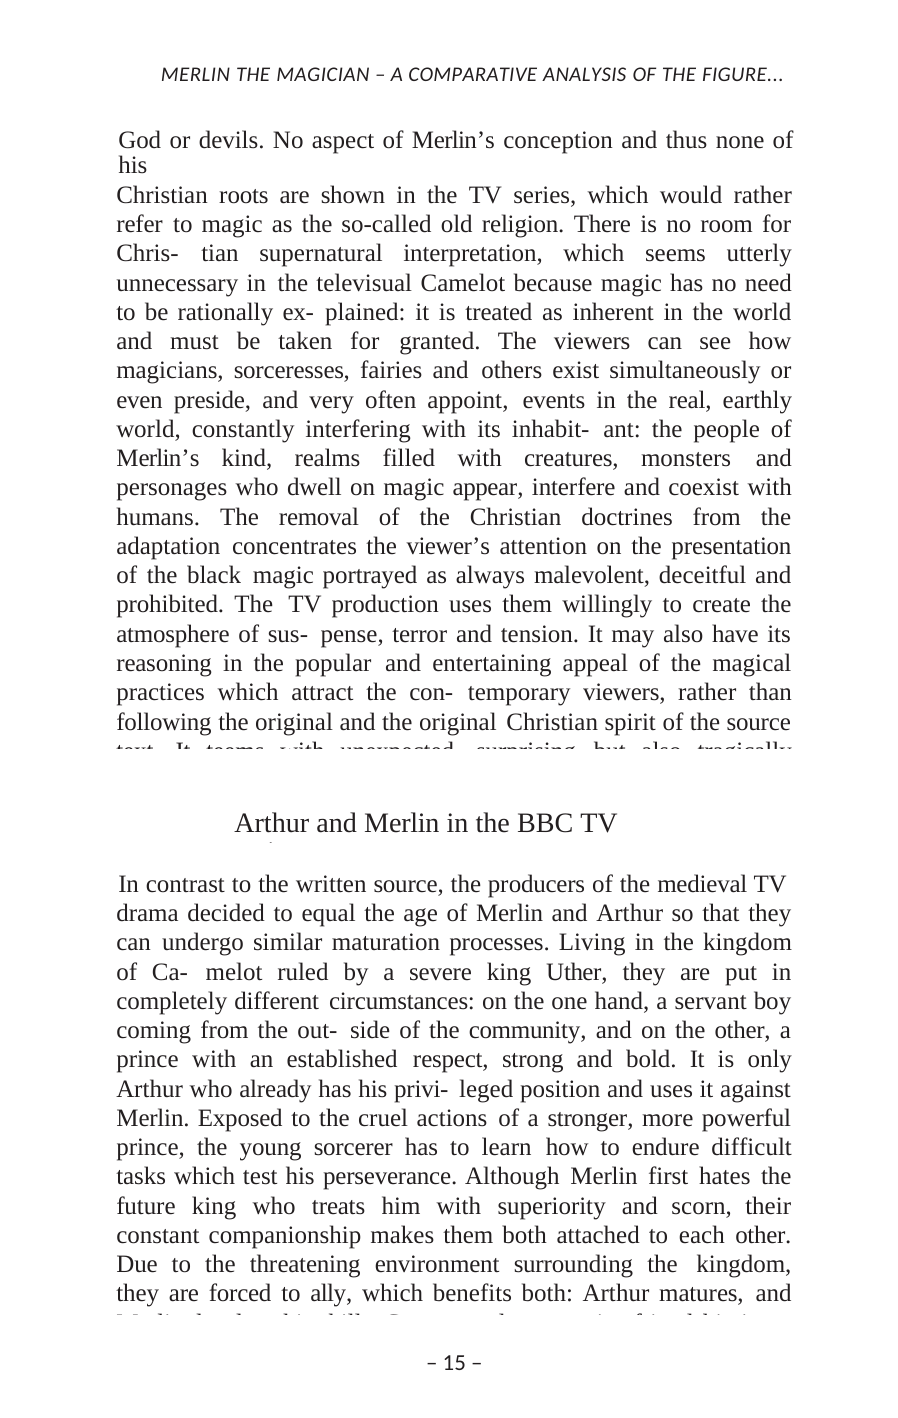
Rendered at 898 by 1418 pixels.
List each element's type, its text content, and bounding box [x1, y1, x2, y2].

text MERLIN THE MAGICIAN – A COMPARATIVE ANALYSIS OF THE FIGURE... [161, 62, 792, 86]
text drama decided to equal the age of Merlin and Arthur so that they can undergo similar maturation processes. Living in the kingdom of Ca- melot ruled by a severe king Uther, they are put in completely different circumstances: on the one hand, a servant boy coming from the out- side of the community, and on the other, a prince with an established respect, strong and bold. It is only Arthur who already has his privi- leged position and uses it against Merlin. Exposed to the cruel actions of a stronger, more powerful prince, the young sorcerer has to learn how to endure difficult tasks which test his perseverance. Although Merlin first hates the future king who treats him with superiority and scorn, their constant companionship makes them both attached to each other. Due to the threatening environment surrounding the kingdom, they are forced to ally, which benefits both: Arthur matures, and Merlin develops his skills. Consequently, a genuine friendship is [116, 898, 792, 1315]
text – 15 – [426, 1351, 484, 1376]
text Christian roots are shown in the TV series, which would rather refer to magic as the so-called old religion. There is no room for Chris- tian supernatural interpretation, which seems utterly unnecessary in the televisual Camelot because magic has no need to be rationally ex- plained: it is treated as inherent in the world and must be taken for granted. The viewers can see how magicians, sorceresses, fairies and others exist simultaneously or even preside, and very often appoint, events in the real, earthly world, constantly interfering with its inhabit- ant: the people of Merlin’s kind, realms filled with creatures, monsters and personages who dwell on magic appear, interfere and coexist with humans. The removal of the Christian doctrines from the adaptation concentrates the viewer’s attention on the presentation of the black magic portrayed as always malevolent, deceitful and prohibited. The TV production uses them willingly to create the atmosphere of sus- pense, terror and tension. It may also have its reasoning in the popular and entertaining appeal of the magical practices which attract the con- temporary viewers, rather than following the original and the original Christian spirit of the source text. It teems with unexpected, surprising but also tragically anticipated scenes which keep the audience moti- vated to continue the series. [116, 180, 792, 749]
text In contrast to the written source, the producers of the medieval TV [118, 872, 793, 897]
text God or devils. No aspect of Merlin’s conception and thus none of his [118, 128, 793, 179]
text Arthur and Merlin in the BBC TV series [234, 810, 677, 842]
